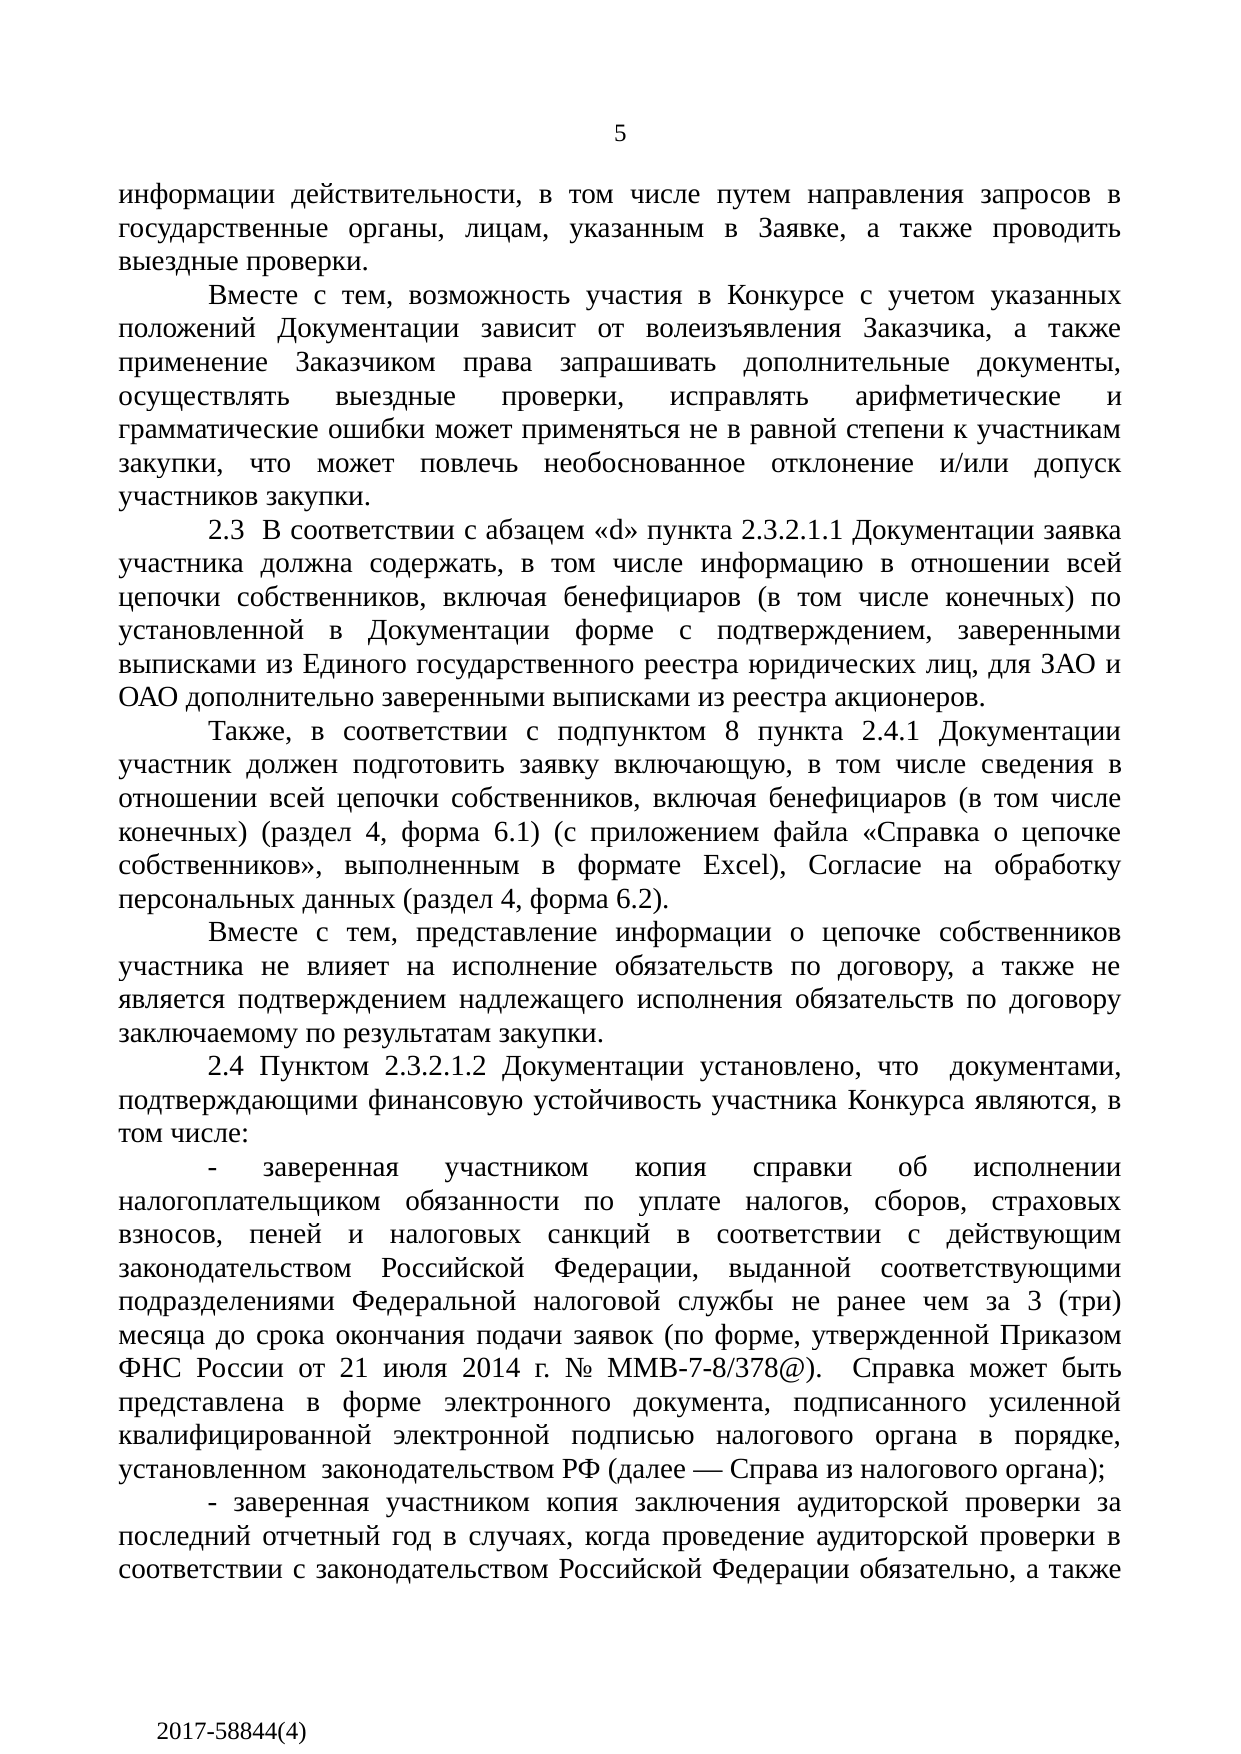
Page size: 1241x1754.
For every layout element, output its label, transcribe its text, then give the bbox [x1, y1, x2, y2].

text информации действительности, в том числе путем направления запросов в государственные органы, лицам, указанным в Заявке, а также проводить выездные проверки. [118, 176, 1122, 277]
text 2.3 В соответствии с абзацем «d» пункта 2.3.2.1.1 Документации заявка участника должна содержать, в том числе информацию в отношении всей цепочки собственников, включая бенефициаров (в том числе конечных) по установленной в Документации форме с подтверждением, заверенными выписками из Единого государственного реестра юридических лиц, для ЗАО и ОАО дополнительно заверенными выписками из реестра акционеров. [118, 512, 1122, 713]
text 2.4 Пунктом 2.3.2.1.2 Документации установлено, что документами, подтверждающими финансовую устойчивость участника Конкурса являются, в том числе: [118, 1048, 1122, 1149]
text Также, в соответствии с подпунктом 8 пункта 2.4.1 Документации участник должен подготовить заявку включающую, в том числе сведения в отношении всей цепочки собственников, включая бенефициаров (в том числе конечных) (раздел 4, форма 6.1) (с приложением файла «Справка о цепочке собственников», выполненным в формате Excel), Согласие на обработку персональных данных (раздел 4, форма 6.2). [118, 713, 1122, 914]
text Вместе с тем, представление информации о цепочке собственников участника не влияет на исполнение обязательств по договору, а также не является подтверждением надлежащего исполнения обязательств по договору заключаемому по результатам закупки. [118, 914, 1122, 1048]
text Вместе с тем, возможность участия в Конкурсе с учетом указанных положений Документации зависит от волеизъявления Заказчика, а также применение Заказчиком права запрашивать дополнительные документы, осуществлять выездные проверки, исправлять арифметические и грамматические ошибки может применяться не в равной степени к участникам закупки, что может повлечь необоснованное отклонение и/или допуск участников закупки. [118, 277, 1122, 512]
text - заверенная участником копия справки об исполнении налогоплательщиком обязанности по уплате налогов, сборов, страховых взносов, пеней и налоговых санкций в соответствии с действующим законодательством Российской Федерации, выданной соответствующими подразделениями Федеральной налоговой службы не ранее чем за 3 (три) месяца до срока окончания подачи заявок (по форме, утвержденной Приказом ФНС России от 21 июля 2014 г. № ММВ-7-8/378@). Справка может быть представлена в форме электронного документа, подписанного усиленной квалифицированной электронной подписью налогового органа в порядке, установленном законодательством РФ (далее — Справа из налогового органа); [118, 1149, 1122, 1484]
text - заверенная участником копия заключения аудиторской проверки за последний отчетный год в случаях, когда проведение аудиторской проверки в соответствии с законодательством Российской Федерации обязательно, а также [118, 1484, 1122, 1585]
